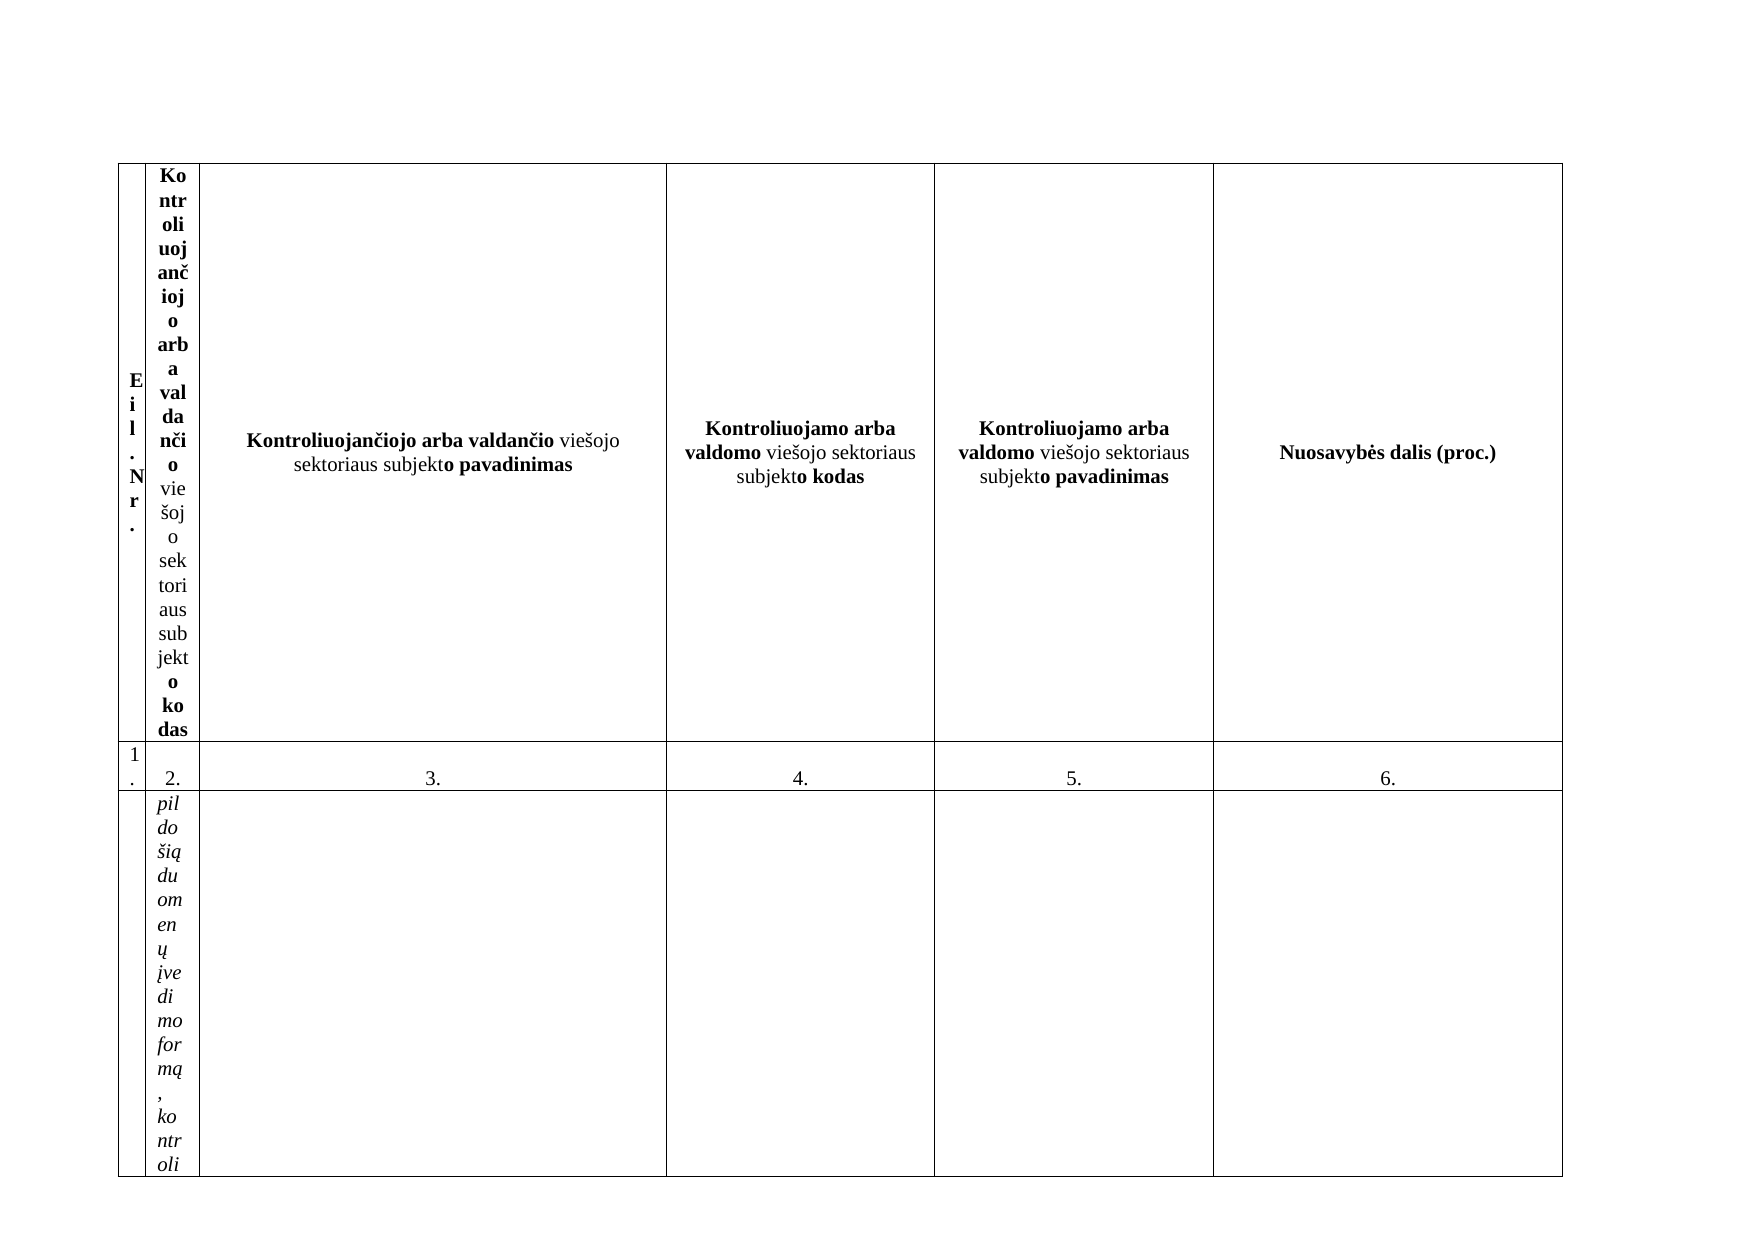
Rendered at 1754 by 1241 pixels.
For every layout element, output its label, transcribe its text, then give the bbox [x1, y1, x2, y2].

table_cell 3. [200, 742, 666, 790]
table_header Nuosavybės dalis (proc.) [1214, 164, 1562, 741]
table_header Eil. Nr. [119, 164, 145, 741]
table_cell 1. [119, 742, 145, 790]
table_cell 2. [146, 742, 199, 790]
table_cell [1214, 791, 1562, 1176]
table_header Kontroliuojamo arba valdomo viešojo sektoriaus subjekto pavadinimas [935, 164, 1213, 741]
table_header Kontroliuojančiojo arba valdančio viešojo sektoriaus subjekto kodas [146, 164, 199, 741]
table_cell [200, 791, 666, 1176]
table_cell 5. [935, 742, 1213, 790]
table_cell [935, 791, 1213, 1176]
table_cell pildo šią duomenų įvedimo formą, kontroli [146, 791, 199, 1176]
table_cell 6. [1214, 742, 1562, 790]
table_header Kontroliuojamo arba valdomo viešojo sektoriaus subjekto kodas [667, 164, 934, 741]
table_cell 4. [667, 742, 934, 790]
table_cell [667, 791, 934, 1176]
table_header Kontroliuojančiojo arba valdančio viešojo sektoriaus subjekto pavadinimas [200, 164, 666, 741]
table_cell [119, 791, 145, 1176]
